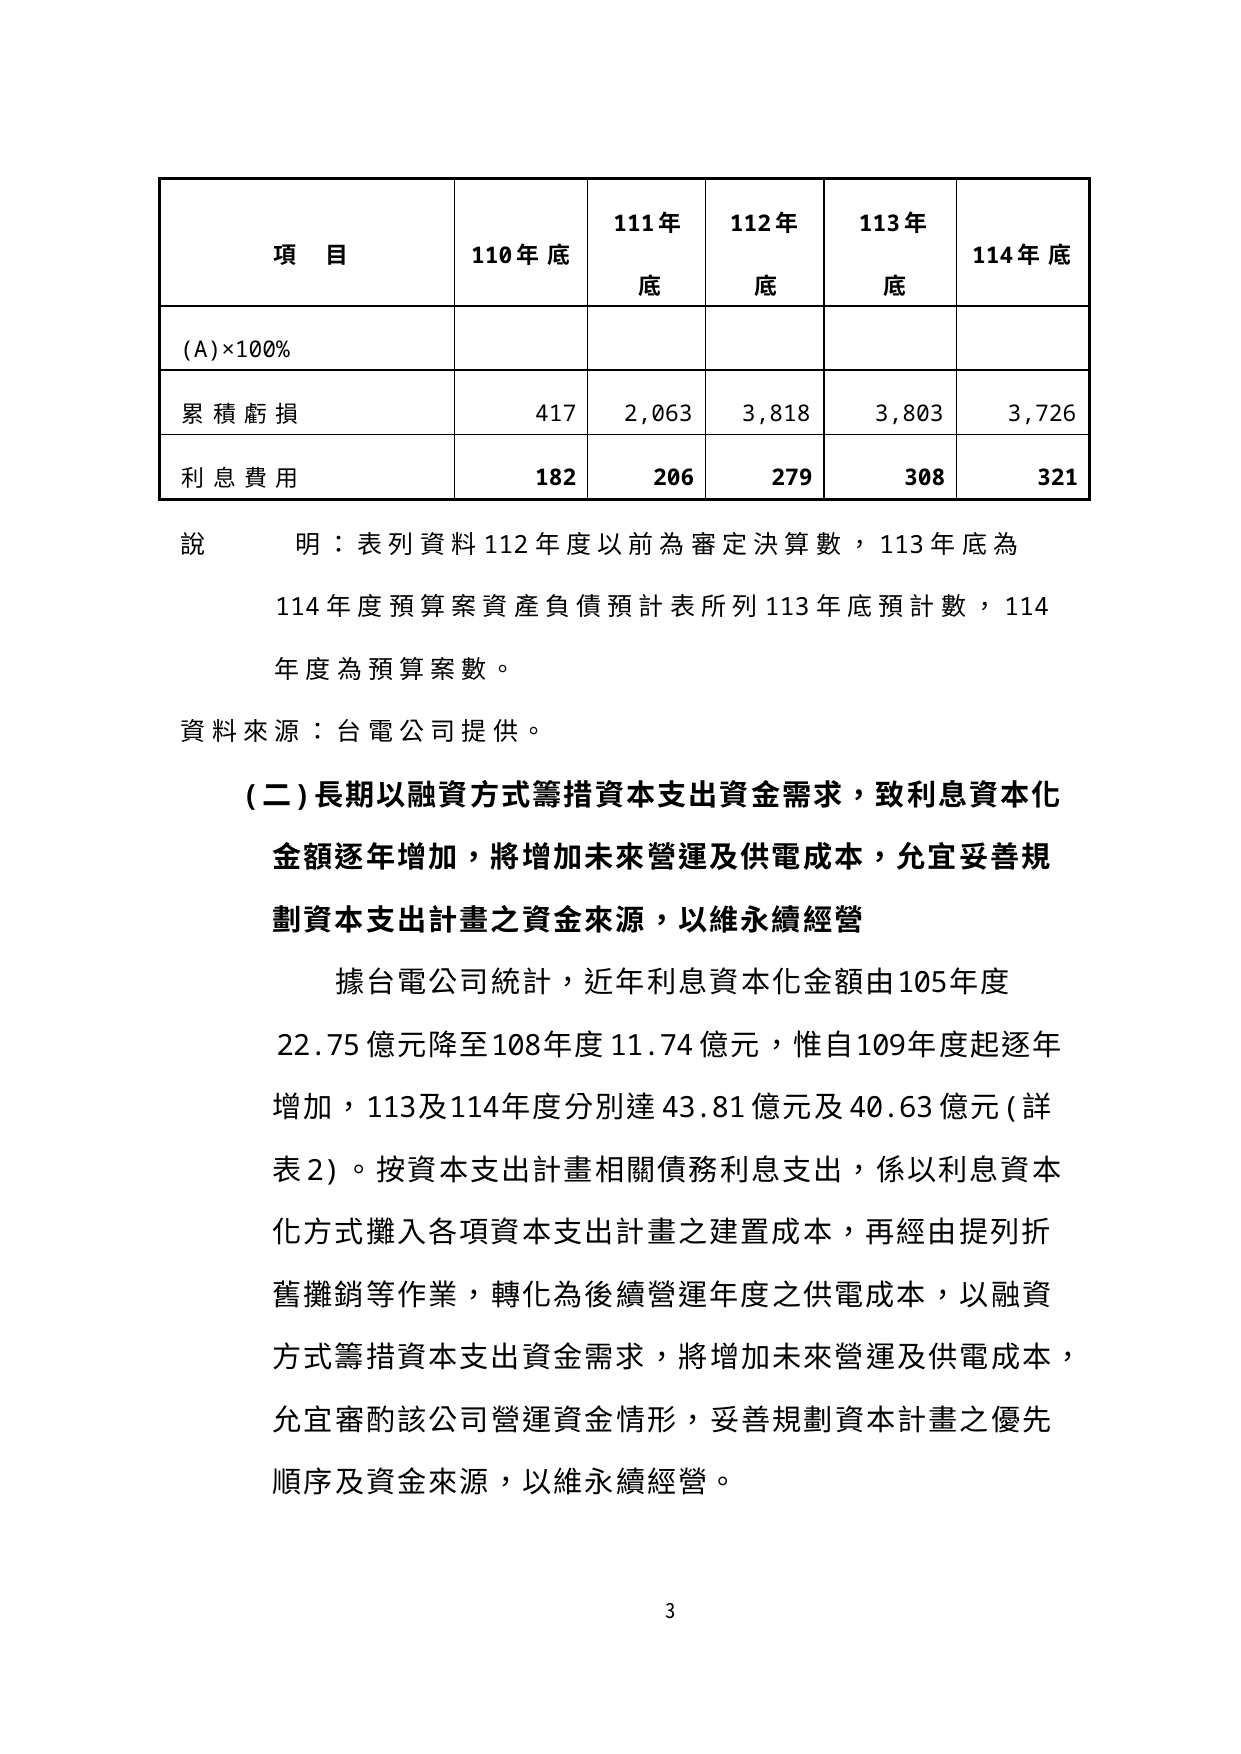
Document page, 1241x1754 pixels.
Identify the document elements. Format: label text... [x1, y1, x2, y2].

table_cell 321 [957, 435, 1088, 497]
table_header 111年底 [588, 180, 705, 305]
table_header 112年底 [706, 180, 823, 305]
table_cell 利息費用 [161, 435, 454, 497]
table_header 114年底 [957, 180, 1088, 305]
table_cell (A)×100% [161, 307, 454, 369]
table_cell 3,803 [825, 371, 956, 433]
text (二)長期以融資方式籌措資本支出資金需求，致利息資本化金額逐年增加，將增加未來營運及供電成本，允宜妥善規劃資本支出計畫之資金來源，以維永續經營 [236, 751, 1063, 938]
table_cell [588, 307, 705, 369]
table_cell 308 [825, 435, 956, 497]
table_cell 累積虧損 [161, 371, 454, 433]
table_cell 3,726 [957, 371, 1088, 433]
table_cell 206 [588, 435, 705, 497]
table_header 項 目 [161, 180, 454, 305]
text 資料來源：台電公司提供。 [148, 688, 1063, 751]
text 說 明：表列資料112年度以前為審定決算數，113年底為114年度預算案資產負債預計表所列113年底預計數，114年度為預算案數。 [153, 501, 1063, 688]
table_cell [825, 307, 956, 369]
table_cell 3,818 [706, 371, 823, 433]
table_header 110年底 [455, 180, 587, 305]
table_cell 417 [455, 371, 587, 433]
table_cell [455, 307, 587, 369]
table_cell [706, 307, 823, 369]
table_header 113年底 [825, 180, 956, 305]
table_cell 279 [706, 435, 823, 497]
table_cell [957, 307, 1088, 369]
table_cell 182 [455, 435, 587, 497]
text 據台電公司統計，近年利息資本化金額由105年度22.75億元降至108年度11.74億元，惟自109年度起逐年增加，113及114年度分別達43.81億元及40.63億元(詳表2)。按資本支出計畫相關債務利息支出，係以利息資本化方式攤入各項資本支出計畫之建置成本，再經由提列折舊攤銷等作業，轉化為後續營運年度之供電成本，以融資方式籌措資本支出資金需求，將增加未來營運及供電成本，允宜審酌該公司營運資金情形，妥善規劃資本計畫之優先順序及資金來源，以維永續經營。 [266, 938, 1063, 1501]
table_cell 2,063 [588, 371, 705, 433]
